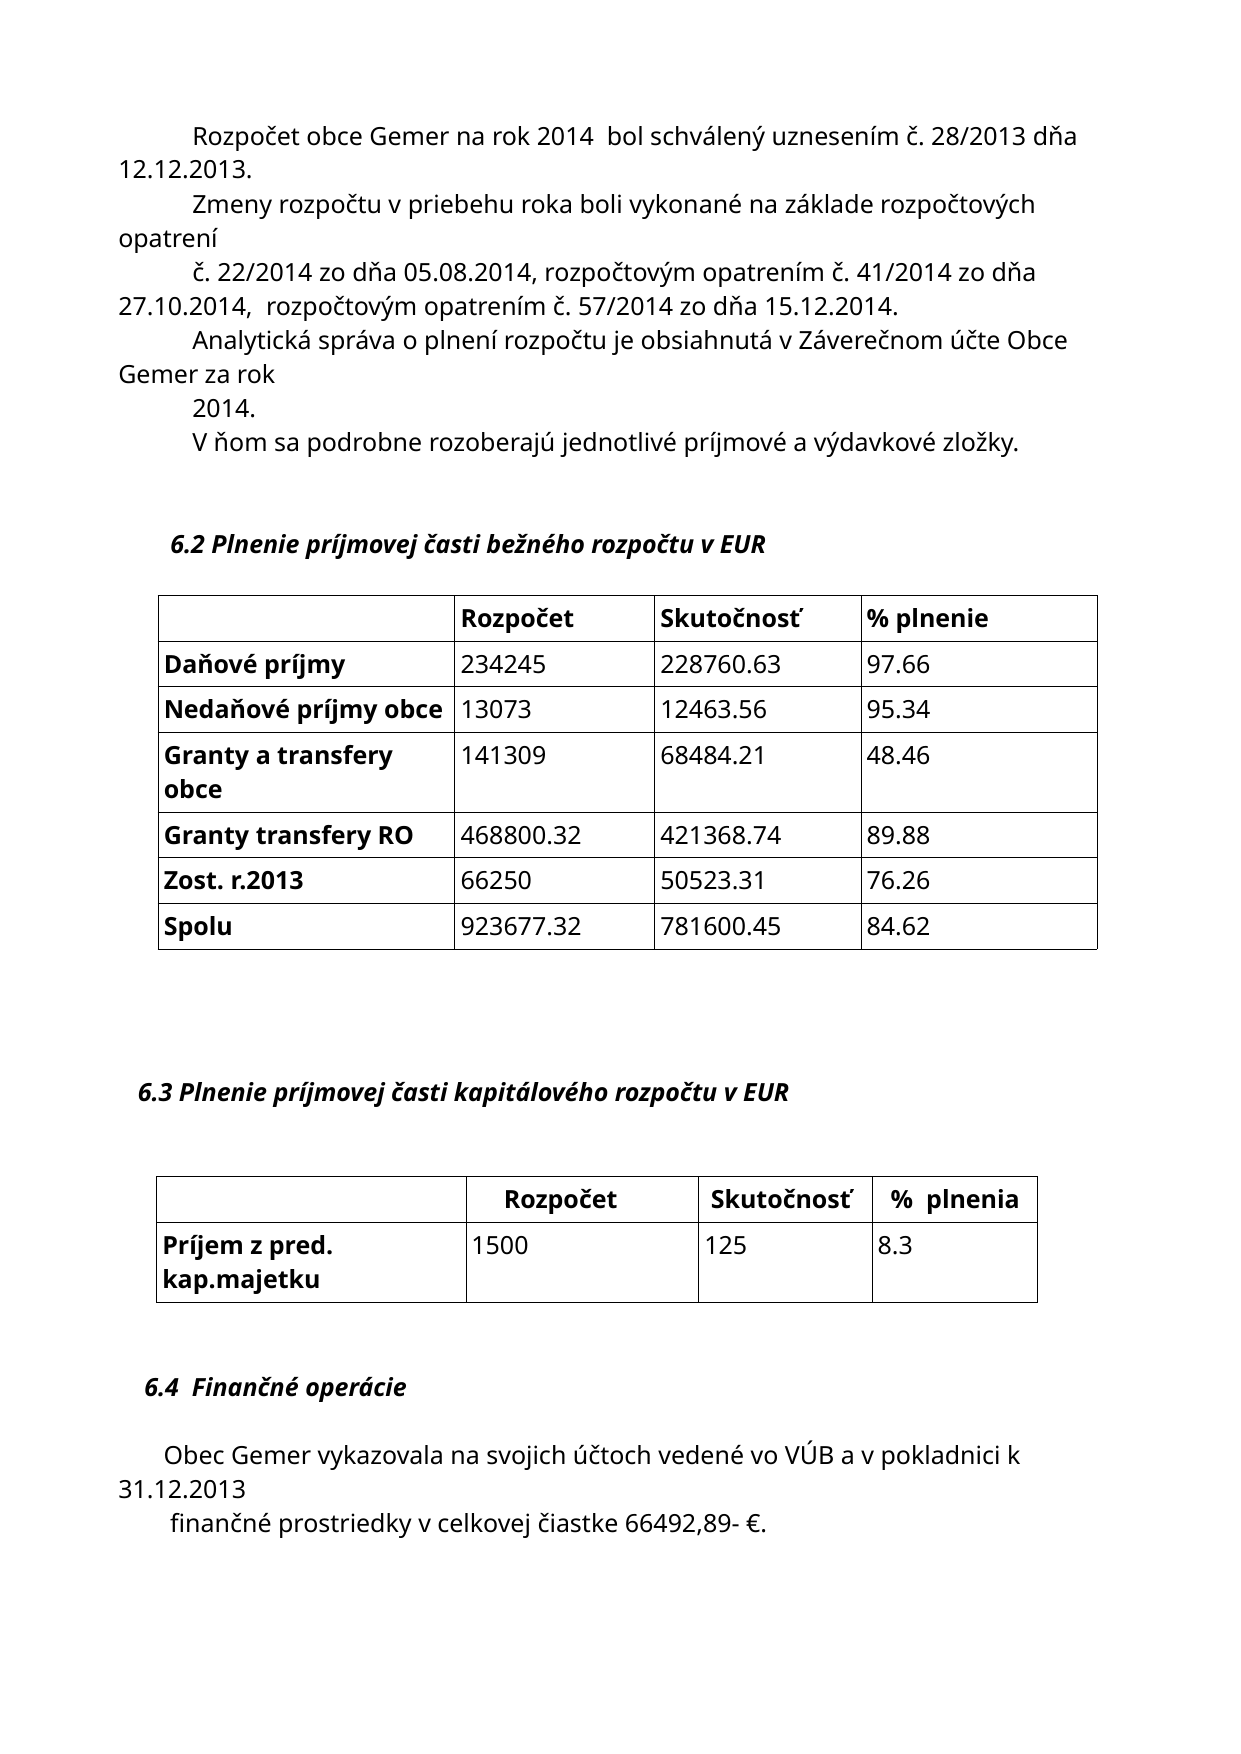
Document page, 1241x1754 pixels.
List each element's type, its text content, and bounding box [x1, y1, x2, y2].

table_cell 13073 [455, 687, 654, 732]
table_cell Nedaňové príjmy obce [159, 687, 454, 732]
table_cell 66250 [455, 858, 654, 903]
table_header [157, 1177, 466, 1222]
table_cell Príjem z pred. kap.majetku [157, 1223, 466, 1302]
table_cell 84,62 [862, 904, 1097, 948]
text 6.2 Plnenie príjmovej časti bežného rozpočtu v EUR [118, 527, 1122, 561]
table_header Skutočnosť [655, 596, 861, 641]
table_cell 125 [699, 1223, 872, 1302]
table_cell 923677,32 [455, 904, 654, 948]
table_cell 421368,74 [655, 813, 861, 857]
table_cell 234245 [455, 642, 654, 686]
table_cell Daňové príjmy [159, 642, 454, 686]
table_cell 12463,56 [655, 687, 861, 732]
table_cell Granty a transfery obce [159, 733, 454, 812]
table_header Rozpočet [467, 1177, 698, 1222]
text 2014. [118, 391, 1122, 425]
table_header Rozpočet [455, 596, 654, 641]
text Zmeny rozpočtu v priebehu roka boli vykonané na základe rozpočtových opatrení [118, 186, 1122, 254]
table_header Skutočnosť [699, 1177, 872, 1222]
table_cell 781600,45 [655, 904, 861, 948]
text 6.3 Plnenie príjmovej časti kapitálového rozpočtu v EUR [118, 1074, 1122, 1108]
table_header % plnenie [862, 596, 1097, 641]
text V ňom sa podrobne rozoberajú jednotlivé príjmové a výdavkové zložky. [118, 425, 1122, 459]
table_cell 76,26 [862, 858, 1097, 903]
text Obec Gemer vykazovala na svojich účtoch vedené vo VÚB a v pokladnici k 31.12.2013 [118, 1438, 1122, 1506]
table_cell Zost. r.2013 [159, 858, 454, 903]
table_cell Granty transfery RO [159, 813, 454, 857]
text 6.4 Finančné operácie [118, 1370, 1122, 1404]
table_cell 95,34 [862, 687, 1097, 732]
table_cell 48,46 [862, 733, 1097, 812]
table_cell 97,66 [862, 642, 1097, 686]
table_cell Spolu [159, 904, 454, 948]
text Rozpočet obce Gemer na rok 2014 bol schválený uznesením č. 28/2013 dňa 12.12.2013. [118, 118, 1122, 186]
table_header [159, 596, 454, 641]
table_cell 1500 [467, 1223, 698, 1302]
table_cell 8,3 [873, 1223, 1037, 1302]
table_cell 468800,32 [455, 813, 654, 857]
text č. 22/2014 zo dňa 05.08.2014, rozpočtovým opatrením č. 41/2014 zo dňa 27.10.2014, rozpočtovým opatrením č. 57/2014 zo dňa 15.12.2014. [118, 254, 1122, 322]
table_cell 50523,31 [655, 858, 861, 903]
text finančné prostriedky v celkovej čiastke 66492,89- €. [118, 1506, 1122, 1540]
table_cell 141309 [455, 733, 654, 812]
table_cell 89,88 [862, 813, 1097, 857]
text Analytická správa o plnení rozpočtu je obsiahnutá v Záverečnom účte Obce Gemer za rok [118, 322, 1122, 391]
table_cell 228760,63 [655, 642, 861, 686]
table_cell 68484,21 [655, 733, 861, 812]
table_header % plnenia [873, 1177, 1037, 1222]
